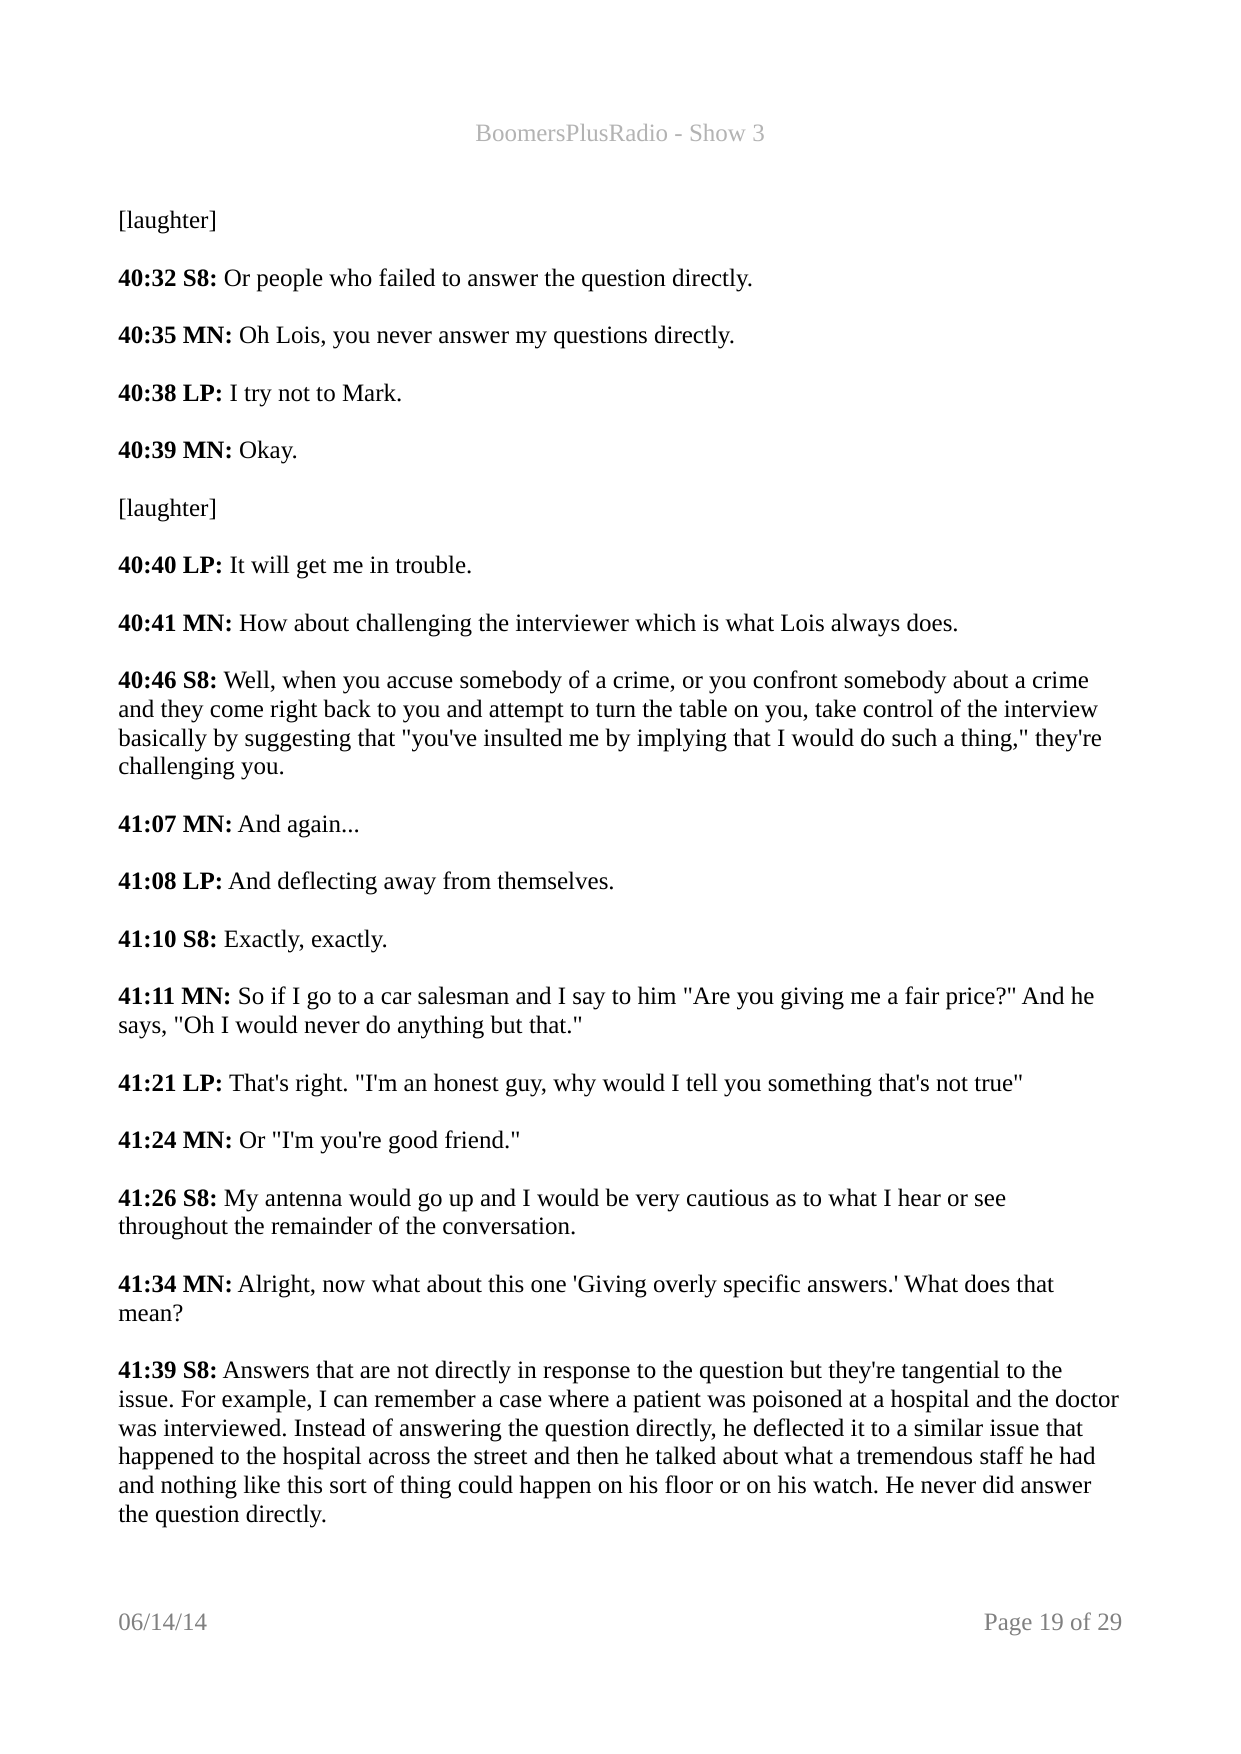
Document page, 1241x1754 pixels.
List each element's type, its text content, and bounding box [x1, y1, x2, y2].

text [laughter] 40:32 S8: Or people who failed to answer the question directly. 40:35 MN: Oh Lois, you never answer my questions directly. 40:38 LP: I try not to Mark. 40:39 MN: Okay. [laughter] 40:40 LP: It will get me in trouble. 40:41 MN: How about challenging the interviewer which is what Lois always does. 40:46 S8: Well, when you accuse somebody of a crime, or you confront somebody about a crime and they come right back to you and attempt to turn the table on you, take control of the interview basically by suggesting that "you've insulted me by implying that I would do such a thing," they're challenging you. 41:07 MN: And again... 41:08 LP: And deflecting away from themselves. 41:10 S8: Exactly, exactly. 41:11 MN: So if I go to a car salesman and I say to him "Are you giving me a fair price?" And he says, "Oh I would never do anything but that." 41:21 LP: That's right. "I'm an honest guy, why would I tell you something that's not true" 41:24 MN: Or "I'm you're good friend." 41:26 S8: My antenna would go up and I would be very cautious as to what I hear or see throughout the remainder of the conversation. 41:34 MN: Alright, now what about this one 'Giving overly specific answers.' What does that mean? 41:39 S8: Answers that are not directly in response to the question but they're tangential to the issue. For example, I can remember a case where a patient was poisoned at a hospital and the doctor was interviewed. Instead of answering the question directly, he deflected it to a similar issue that happened to the hospital across the street and then he talked about what a tremendous staff he had and nothing like this sort of thing could happen on his floor or on his watch. He never did answer the question directly. [118, 176, 1122, 1556]
